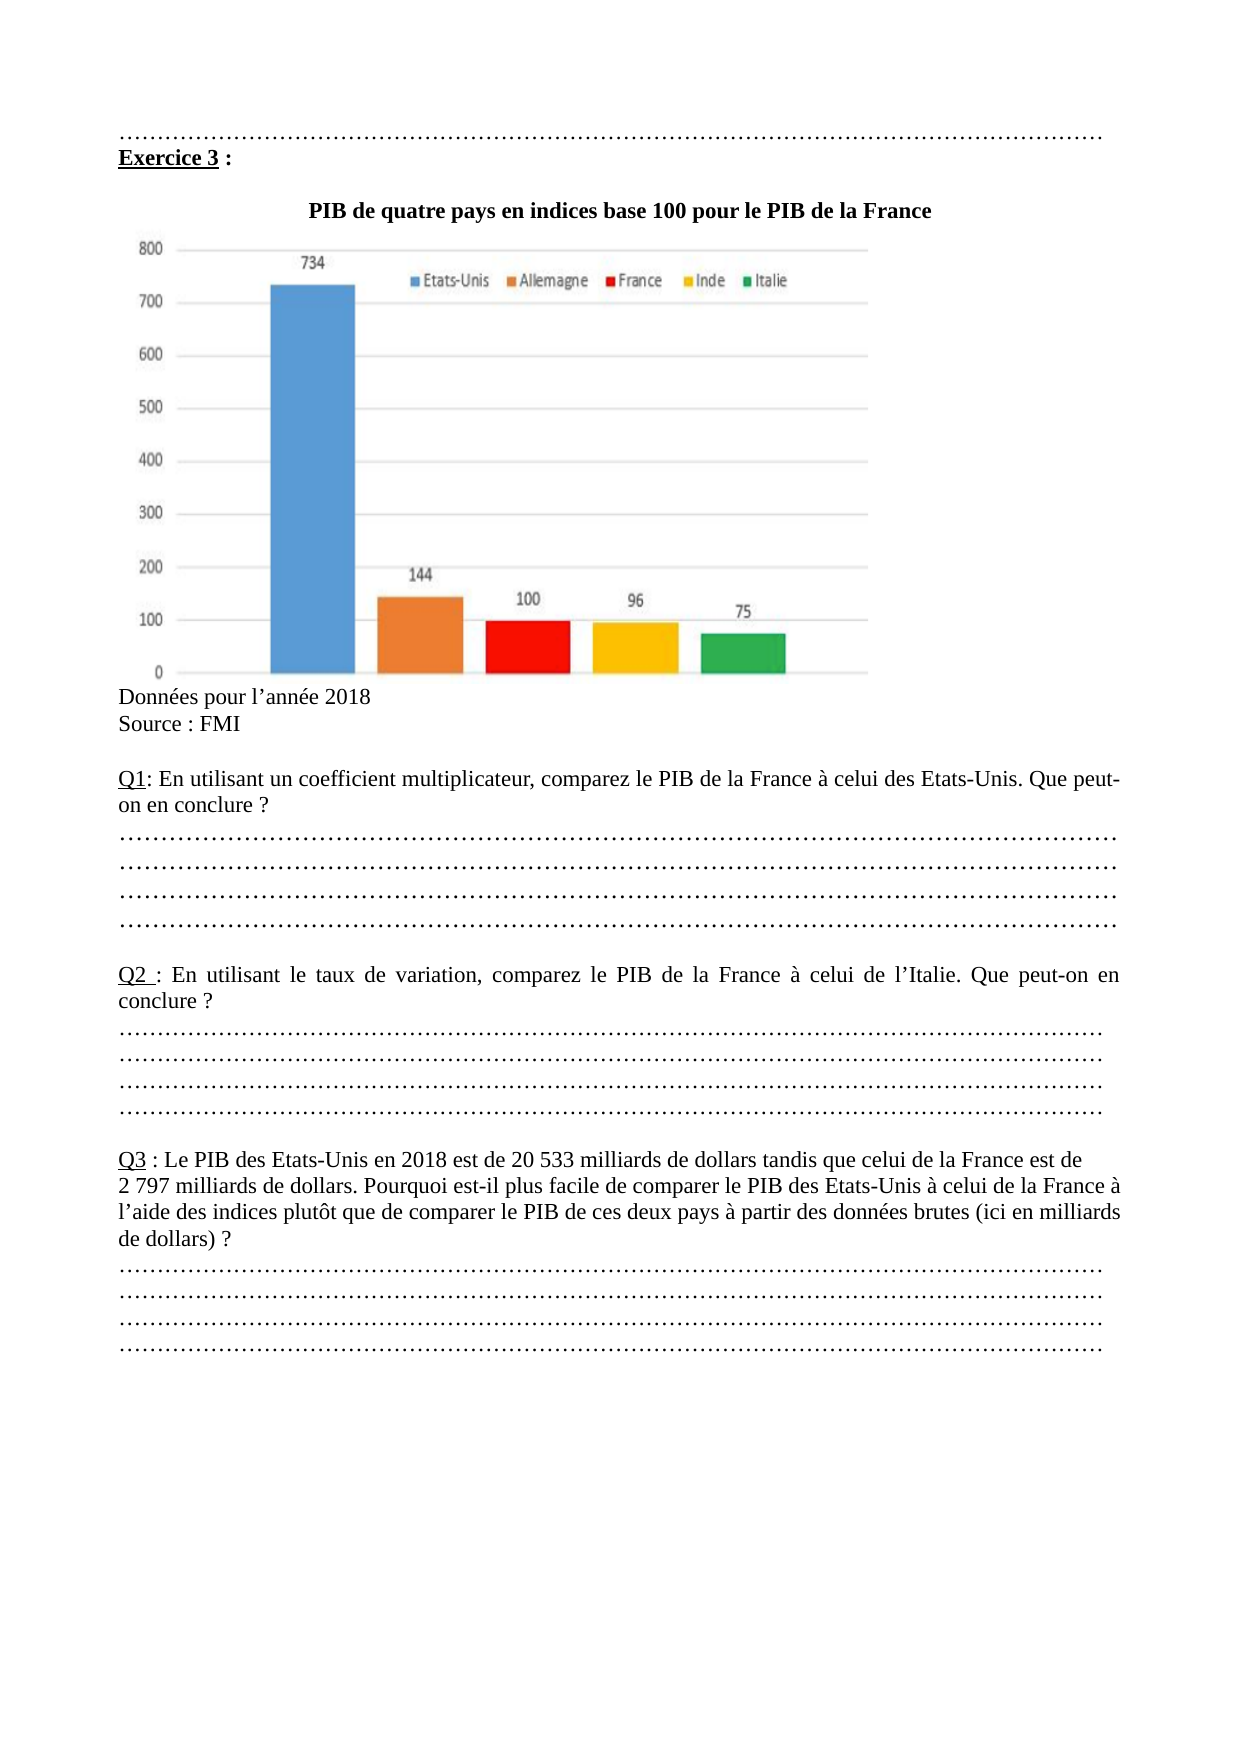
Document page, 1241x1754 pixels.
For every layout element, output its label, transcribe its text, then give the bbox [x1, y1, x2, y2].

text Source : FMI [118, 710, 1122, 736]
text Q1: En utilisant un coefficient multiplicateur, comparez le PIB de la France à celui des Etats-Unis. Que peut-on en conclure ? [118, 765, 1122, 817]
text PIB de quatre pays en indices base 100 pour le PIB de la France [118, 197, 1122, 223]
text Exercice 3 : [118, 144, 1122, 171]
text Données pour l’année 2018 [118, 683, 1122, 710]
text Q2 : En utilisant le taux de variation, comparez le PIB de la France à celui de l’Italie. Que peut-on en conclure ? [118, 961, 1122, 1014]
text ………………………………………………………………………………………………………………… [118, 118, 1122, 144]
text ………………………………………………………………………………………………………………………………………………………………………………………………………………………………………………………………………………………………………………………………………………………………………………………………………………………………………………………………………… [118, 1014, 1122, 1119]
text ………………………………………………………………………………………………………………………………………………………………………………………………………………………………………………………………………………………………………………………………………………………………………………………………………………………………………………………………………… [118, 1251, 1122, 1357]
text 2 797 milliards de dollars. Pourquoi est-il plus facile de comparer le PIB des Etats-Unis à celui de la France à l’aide des indices plutôt que de comparer le PIB de ces deux pays à partir des données brutes (ici en milliards de dollars) ? [118, 1172, 1122, 1251]
text ………………………………………………………………………………………………………………………………………………………………………………………………………………………………………………………………………………………………………………………………………………………………………………………………………………………………………… [118, 817, 1122, 932]
text Q3 : Le PIB des Etats-Unis en 2018 est de 20 533 milliards de dollars tandis que celui de la France est de [118, 1146, 1122, 1172]
